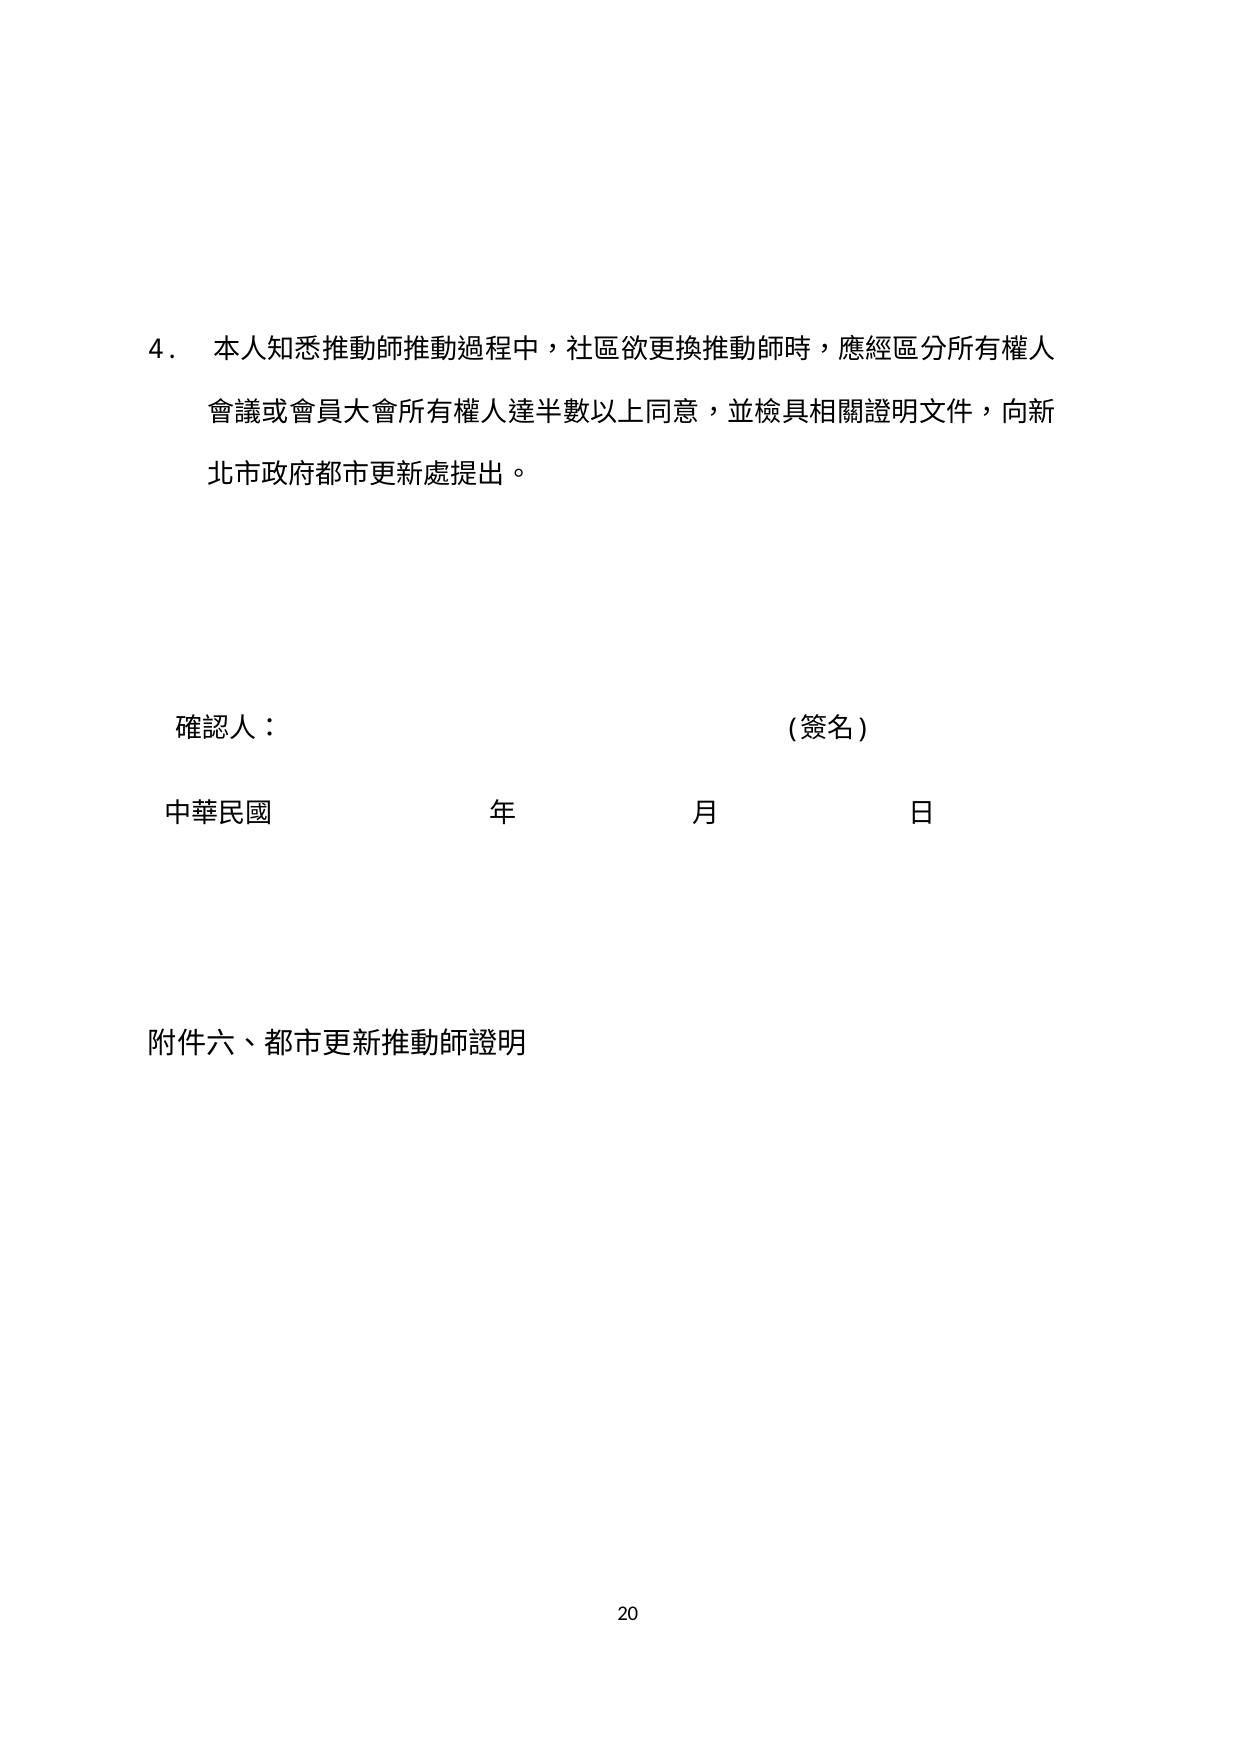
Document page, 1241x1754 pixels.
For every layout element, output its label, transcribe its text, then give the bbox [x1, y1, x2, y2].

text 附件六、都市更新推動師證明 [148, 1021, 1107, 1062]
text 確認人： (簽名) [148, 684, 1107, 747]
table_cell 4. 本人知悉推動師推動過程中，社區欲更換推動師時，應經區分所有權人會議或會員大會所有權人達半數以上同意，並檢具相關證明文件，向新北市政府都市更新處提出。 [148, 305, 1074, 518]
text 中華民國 年 月 日 [148, 769, 1107, 831]
